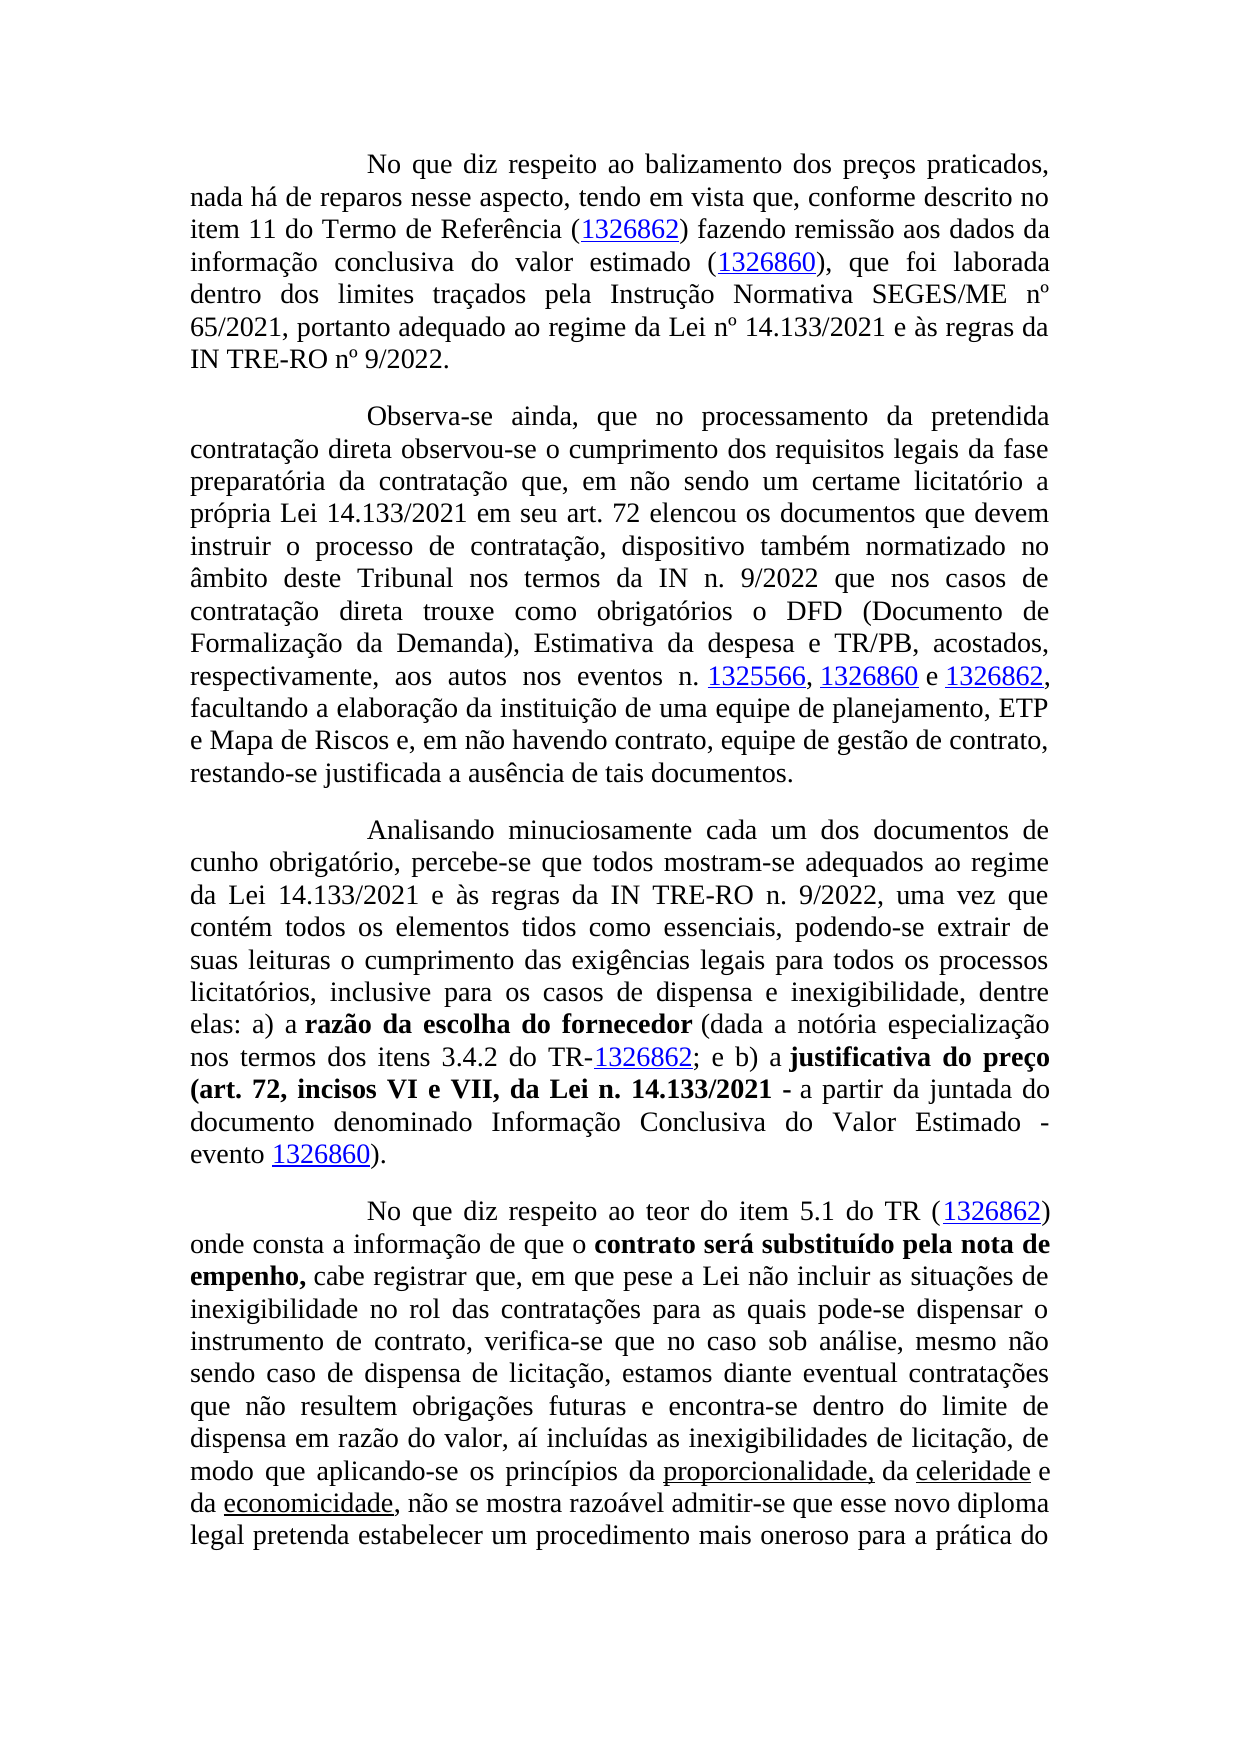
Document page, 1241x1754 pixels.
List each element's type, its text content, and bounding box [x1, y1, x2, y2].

text No que diz respeito ao balizamento dos preços praticados, nada há de reparos nesse aspecto, tendo em vista que, conforme descrito no item 11 do Termo de Referência (1326862) fazendo remissão aos dados da informação conclusiva do valor estimado (1326860), que foi laborada dentro dos limites traçados pela Instrução Normativa SEGES/ME nº 65/2021, portanto adequado ao regime da Lei nº 14.133/2021 e às regras da IN TRE-RO nº 9/2022. [190, 148, 1051, 374]
text Analisando minuciosamente cada um dos documentos de cunho obrigatório, percebe-se que todos mostram-se adequados ao regime da Lei 14.133/2021 e às regras da IN TRE-RO n. 9/2022, uma vez que contém todos os elementos tidos como essenciais, podendo-se extrair de suas leituras o cumprimento das exigências legais para todos os processos licitatórios, inclusive para os casos de dispensa e inexigibilidade, dentre elas: a) a razão da escolha do fornecedor (dada a notória especialização nos termos dos itens 3.4.2 do TR-1326862; e b) a justificativa do preço (art. 72, incisos VI e VII, da Lei n. 14.133/2021 - a partir da juntada do documento denominado Informação Conclusiva do Valor Estimado - evento 1326860). [190, 813, 1051, 1169]
text Observa-se ainda, que no processamento da pretendida contratação direta observou-se o cumprimento dos requisitos legais da fase preparatória da contratação que, em não sendo um certame licitatório a própria Lei 14.133/2021 em seu art. 72 elencou os documentos que devem instruir o processo de contratação, dispositivo também normatizado no âmbito deste Tribunal nos termos da IN n. 9/2022 que nos casos de contratação direta trouxe como obrigatórios o DFD (Documento de Formalização da Demanda), Estimativa da despesa e TR/PB, acostados, respectivamente, aos autos nos eventos n. 1325566, 1326860 e 1326862, facultando a elaboração da instituição de uma equipe de planejamento, ETP e Mapa de Riscos e, em não havendo contrato, equipe de gestão de contrato, restando-se justificada a ausência de tais documentos. [190, 399, 1051, 788]
text No que diz respeito ao teor do item 5.1 do TR (1326862) onde consta a informação de que o contrato será substituído pela nota de empenho, cabe registrar que, em que pese a Lei não incluir as situações de inexigibilidade no rol das contratações para as quais pode-se dispensar o instrumento de contrato, verifica-se que no caso sob análise, mesmo não sendo caso de dispensa de licitação, estamos diante eventual contratações que não resultem obrigações futuras e encontra-se dentro do limite de dispensa em razão do valor, aí incluídas as inexigibilidades de licitação, de modo que aplicando-se os princípios da proporcionalidade, da celeridade e da economicidade, não se mostra razoável admitir-se que esse novo diploma legal pretenda estabelecer um procedimento mais oneroso para a prática do [190, 1194, 1051, 1551]
